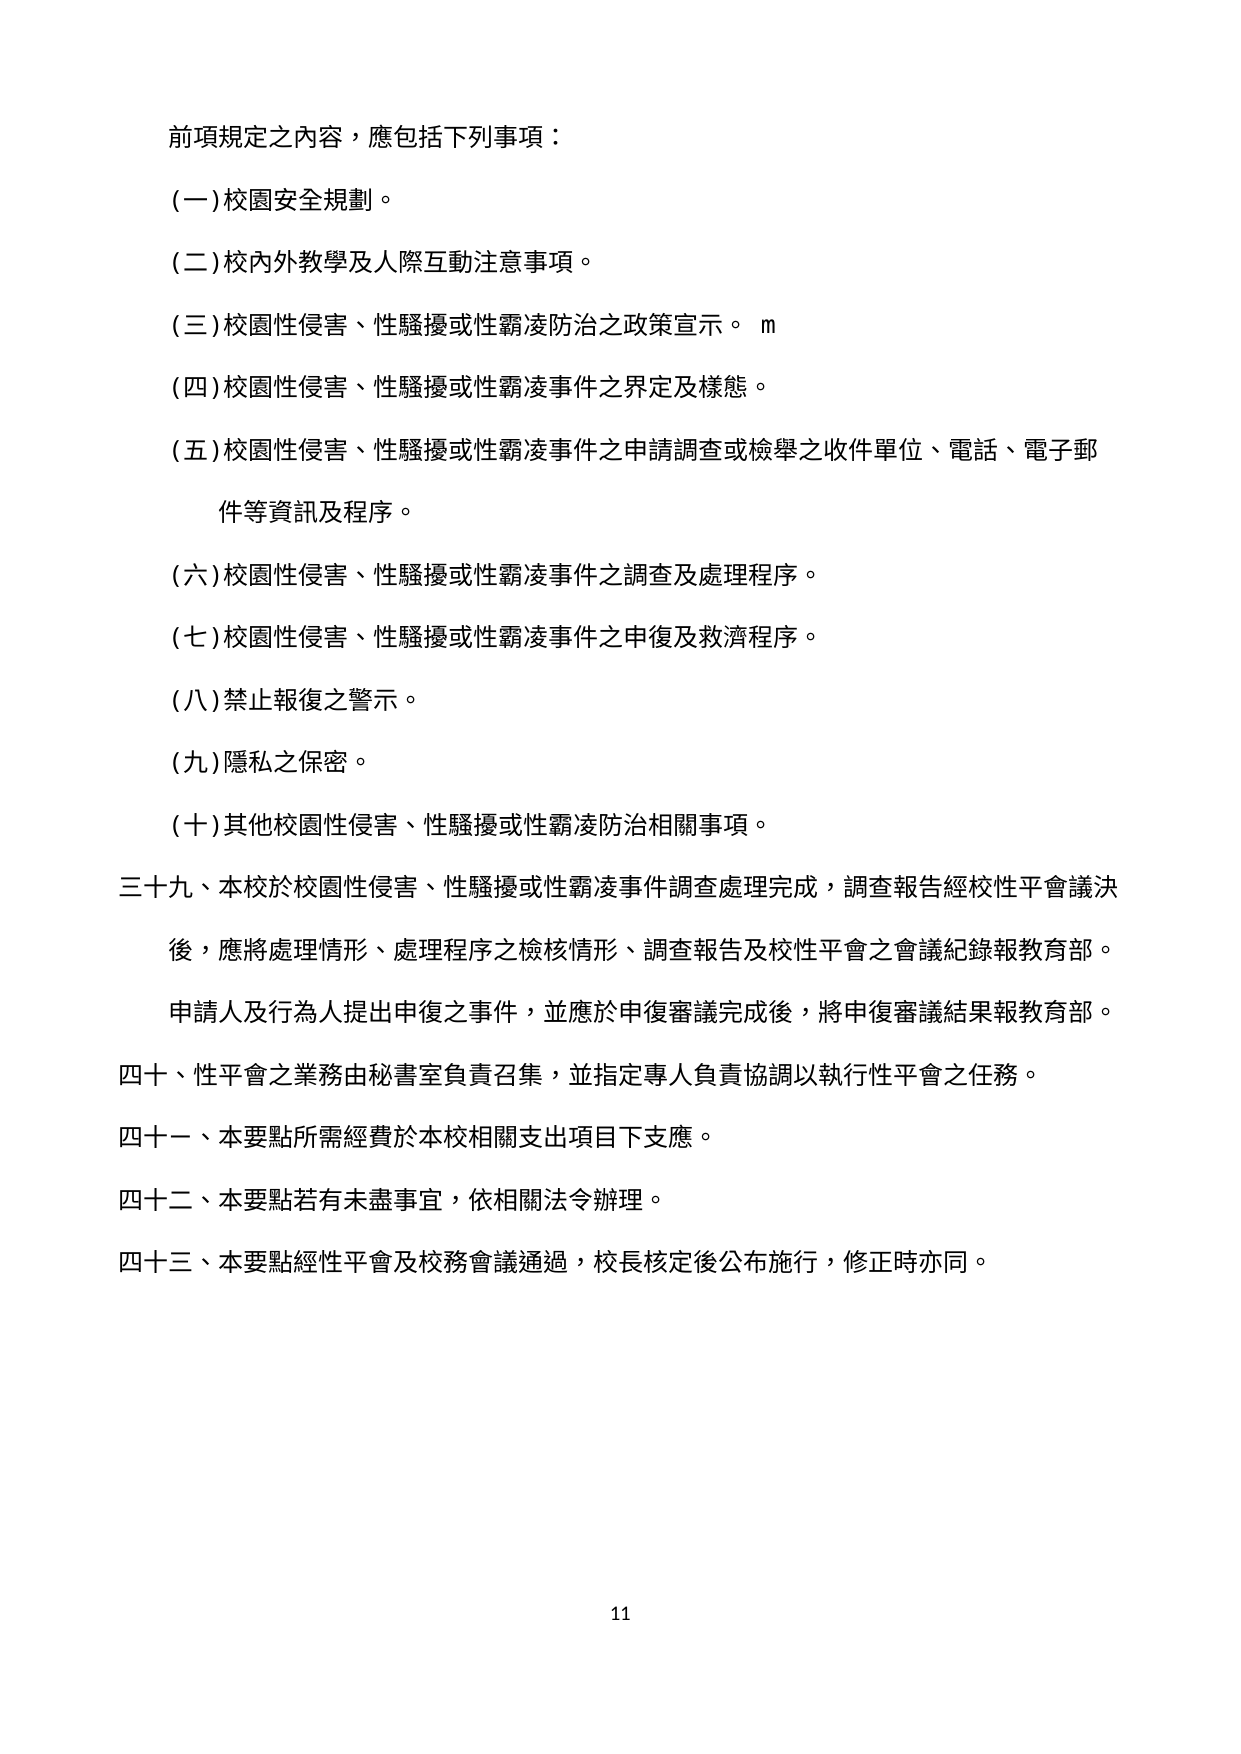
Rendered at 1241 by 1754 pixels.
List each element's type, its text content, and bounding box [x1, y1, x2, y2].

text 四十ㄧ、本要點所需經費於本校相關支出項目下支應。 [118, 1094, 1122, 1157]
text 三十九、本校於校園性侵害、性騷擾或性霸凌事件調查處理完成，調查報告經校性平會議決後，應將處理情形、處理程序之檢核情形、調查報告及校性平會之會議紀錄報教育部。申請人及行為人提出申復之事件，並應於申復審議完成後，將申復審議結果報教育部。 [118, 844, 1122, 1032]
text (六)校園性侵害、性騷擾或性霸凌事件之調查及處理程序。 [168, 532, 1122, 594]
text (八)禁止報復之警示。 [168, 657, 1122, 719]
text 前項規定之內容，應包括下列事項： [168, 94, 1122, 157]
text (十)其他校園性侵害、性騷擾或性霸凌防治相關事項。 [168, 782, 1122, 844]
text (三)校園性侵害、性騷擾或性霸凌防治之政策宣示。 m [168, 282, 1122, 344]
text (一)校園安全規劃。 [168, 157, 1122, 219]
text (二)校內外教學及人際互動注意事項。 [168, 219, 1122, 282]
text 四十三、本要點經性平會及校務會議通過，校長核定後公布施行，修正時亦同。 [118, 1219, 1122, 1282]
text (七)校園性侵害、性騷擾或性霸凌事件之申復及救濟程序。 [168, 594, 1122, 657]
text (九)隱私之保密。 [168, 719, 1122, 782]
text 四十二、本要點若有未盡事宜，依相關法令辦理。 [118, 1157, 1122, 1219]
text (五)校園性侵害、性騷擾或性霸凌事件之申請調查或檢舉之收件單位、電話、電子郵件等資訊及程序。 [168, 407, 1122, 532]
text 四十、性平會之業務由秘書室負責召集，並指定專人負責協調以執行性平會之任務。 [118, 1032, 1122, 1094]
text (四)校園性侵害、性騷擾或性霸凌事件之界定及樣態。 [168, 344, 1122, 407]
